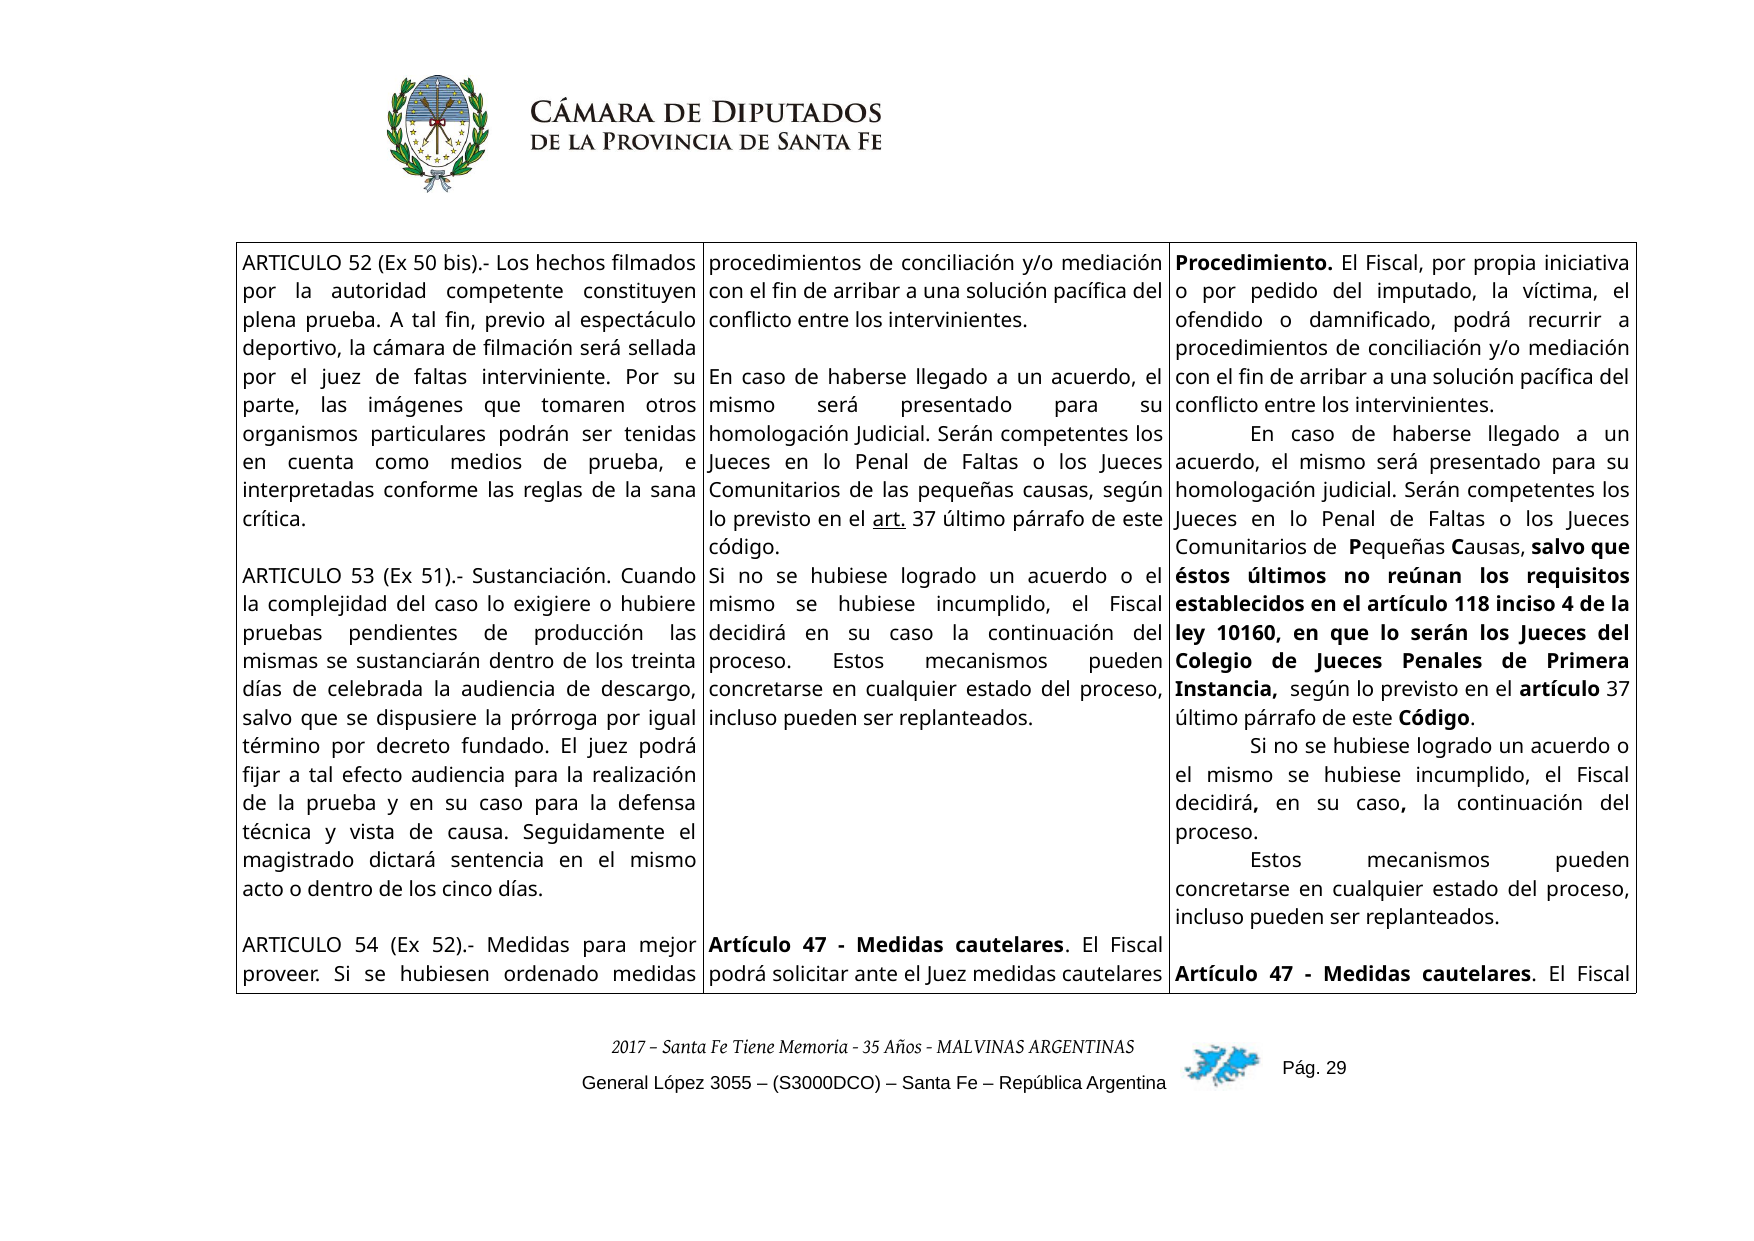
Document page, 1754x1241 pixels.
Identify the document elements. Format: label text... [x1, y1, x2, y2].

table_cell procedimientos de conciliación y/o mediación con el fin de arribar a una solución pacífica del conflicto entre los intervinientes. En caso de haberse llegado a un acuerdo, el mismo será presentado para su homologación Judicial. Serán competentes los Jueces en lo Penal de Faltas o los Jueces Comunitarios de las pequeñas causas, según lo previsto en el art. 37 último párrafo de este código. Si no se hubiese logrado un acuerdo o el mismo se hubiese incumplido, el Fiscal decidirá en su caso la continuación del proceso. Estos mecanismos pueden concretarse en cualquier estado del proceso, incluso pueden ser replanteados. Artículo 47 - Medidas cautelares. El Fiscal podrá solicitar ante el Juez medidas cautelares [704, 243, 1169, 993]
picture [386, 75, 882, 197]
picture [1180, 1042, 1263, 1091]
table_cell Procedimiento. El Fiscal, por propia iniciativa o por pedido del imputado, la víctima, el ofendido o damnificado, podrá recurrir a procedimientos de conciliación y/o mediación con el fin de arribar a una solución pacífica del conflicto entre los intervinientes. En caso de haberse llegado a un acuerdo, el mismo será presentado para su homologación judicial. Serán competentes los Jueces en lo Penal de Faltas o los Jueces Comunitarios de Pequeñas Causas, salvo que éstos últimos no reúnan los requisitos establecidos en el artículo 118 inciso 4 de la ley 10160, en que lo serán los Jueces del Colegio de Jueces Penales de Primera Instancia, según lo previsto en el artículo 37 último párrafo de este Código. Si no se hubiese logrado un acuerdo o el mismo se hubiese incumplido, el Fiscal decidirá, en su caso, la continuación del proceso. Estos mecanismos pueden concretarse en cualquier estado del proceso, incluso pueden ser replanteados. Artículo 47 - Medidas cautelares. El Fiscal [1170, 243, 1636, 993]
table_cell ARTICULO 52 (Ex 50 bis).- Los hechos filmados por la autoridad competente constituyen plena prueba. A tal fin, previo al espectáculo deportivo, la cámara de filmación será sellada por el juez de faltas interviniente. Por su parte, las imágenes que tomaren otros organismos particulares podrán ser tenidas en cuenta como medios de prueba, e interpretadas conforme las reglas de la sana crítica. ARTICULO 53 (Ex 51).- Sustanciación. Cuando la complejidad del caso lo exigiere o hubiere pruebas pendientes de producción las mismas se sustanciarán dentro de los treinta días de celebrada la audiencia de descargo, salvo que se dispusiere la prórroga por igual término por decreto fundado. El juez podrá fijar a tal efecto audiencia para la realización de la prueba y en su caso para la defensa técnica y vista de causa. Seguidamente el magistrado dictará sentencia en el mismo acto o dentro de los cinco días. ARTICULO 54 (Ex 52).- Medidas para mejor proveer. Si se hubiesen ordenado medidas [237, 243, 703, 993]
